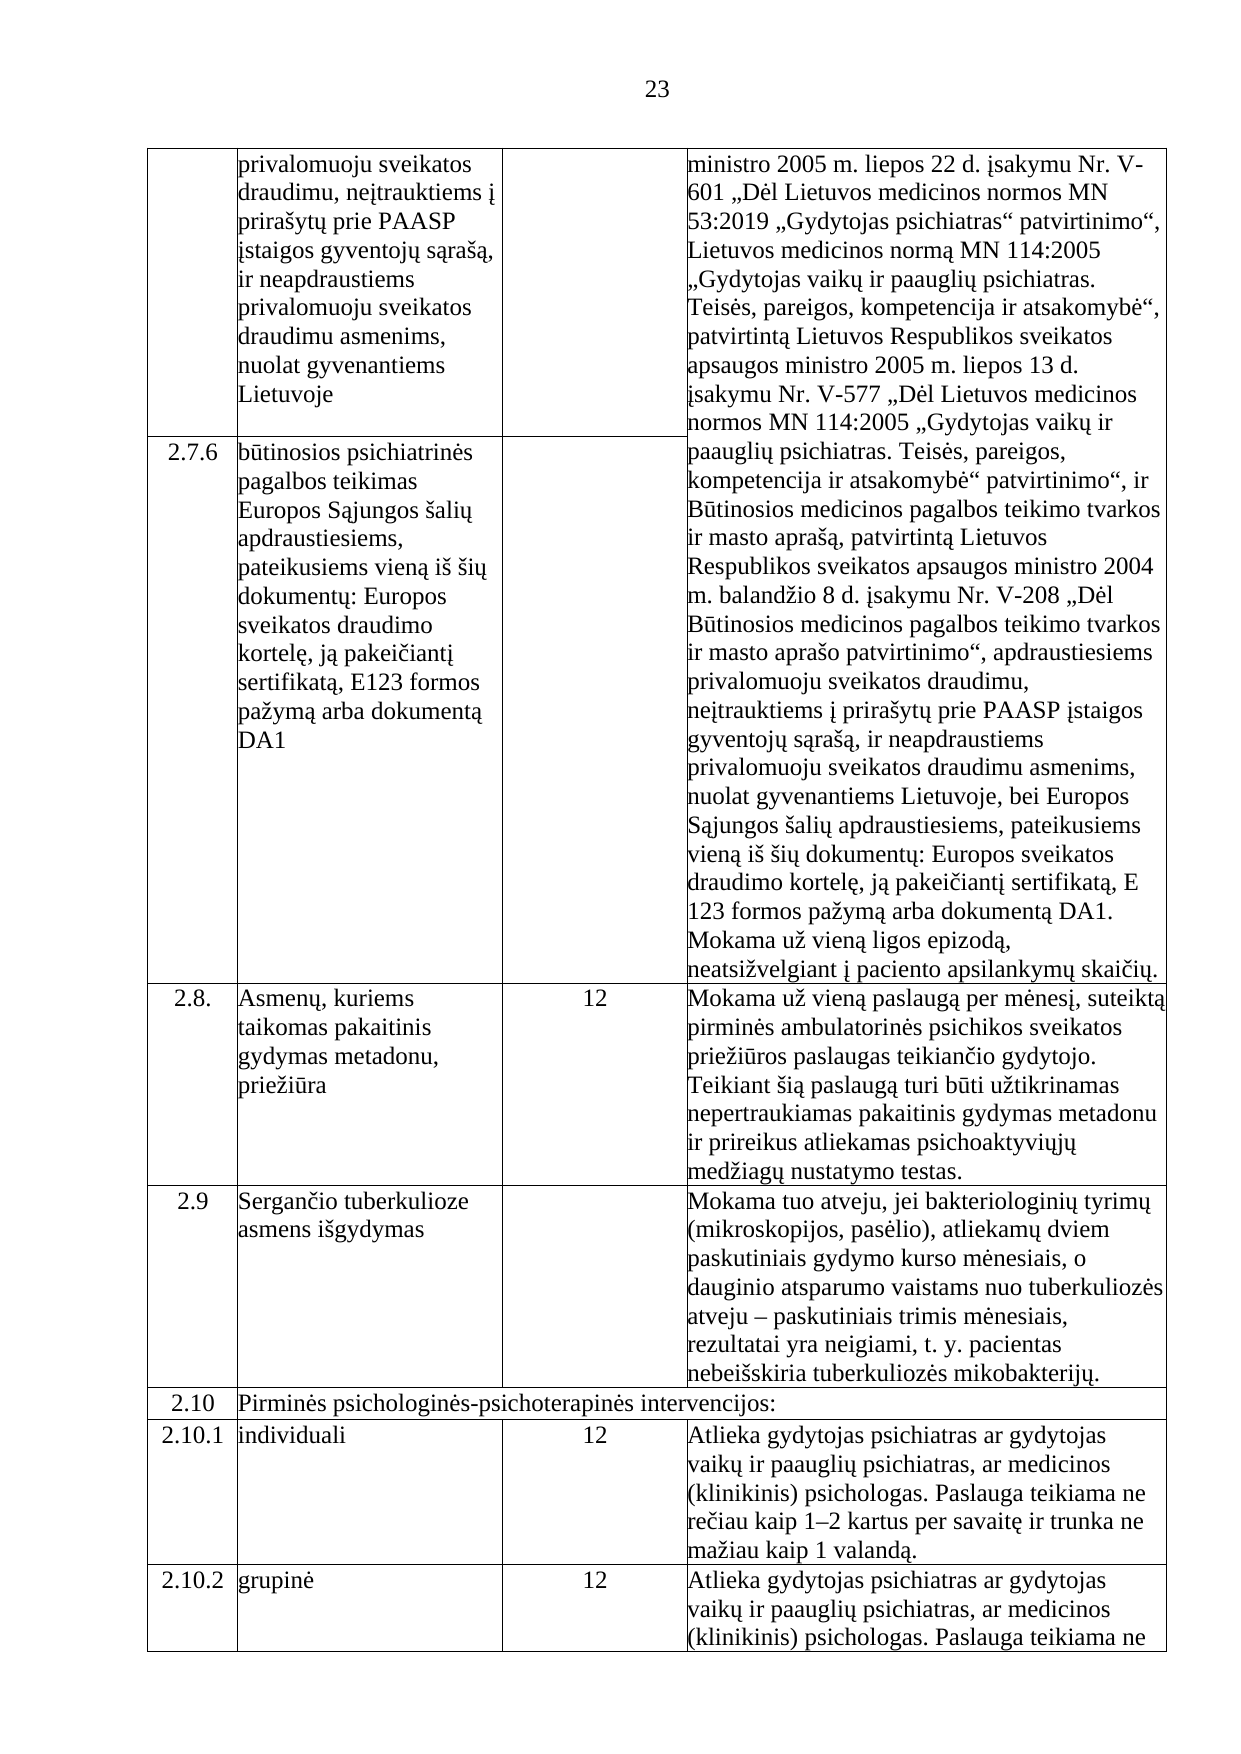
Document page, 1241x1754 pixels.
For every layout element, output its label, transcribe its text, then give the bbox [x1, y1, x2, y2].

table_cell 2.9 [148, 1186, 237, 1387]
table_cell privalomuoju sveikatos draudimu, neįtrauktiems į prirašytų prie PAASP įstaigos gyventojų sąrašą, ir neapdraustiems privalomuoju sveikatos draudimu asmenims, nuolat gyvenantiems Lietuvoje [238, 149, 502, 436]
table_cell 2.10 [148, 1388, 237, 1419]
table_cell Mokama tuo atveju, jei bakteriologinių tyrimų (mikroskopijos, pasėlio), atliekamų dviem paskutiniais gydymo kurso mėnesiais, o dauginio atsparumo vaistams nuo tuberkuliozės atveju – paskutiniais trimis mėnesiais, rezultatai yra neigiami, t. y. pacientas nebeišskiria tuberkuliozės mikobakterijų. [688, 1186, 1166, 1387]
table_cell 12 [503, 1420, 687, 1564]
table_cell 2.10.1 [148, 1420, 237, 1564]
table_cell Mokama už vieną paslaugą per mėnesį, suteiktą pirminės ambulatorinės psichikos sveikatos priežiūros paslaugas teikiančio gydytojo. Teikiant šią paslaugą turi būti užtikrinamas nepertraukiamas pakaitinis gydymas metadonu ir prireikus atliekamas psichoaktyviųjų medžiagų nustatymo testas. [688, 984, 1166, 1185]
table_cell Asmenų, kuriems taikomas pakaitinis gydymas metadonu, priežiūra [238, 984, 502, 1185]
table_cell būtinosios psichiatrinės pagalbos teikimas Europos Sąjungos šalių apdraustiesiems, pateikusiems vieną iš šių dokumentų: Europos sveikatos draudimo kortelę, ją pakeičiantį sertifikatą, E123 formos pažymą arba dokumentą DA1 [238, 437, 502, 982]
table_cell 12 [503, 984, 687, 1185]
table_cell individuali [238, 1420, 502, 1564]
table_cell 12 [503, 1565, 687, 1651]
table_cell [148, 149, 237, 436]
table_cell grupinė [238, 1565, 502, 1651]
table_cell Atlieka gydytojas psichiatras ar gydytojas vaikų ir paauglių psichiatras, ar medicinos (klinikinis) psichologas. Paslauga teikiama ne rečiau kaip 1–2 kartus per savaitę ir trunka ne mažiau kaip 1 valandą. [688, 1420, 1166, 1564]
table_cell Sergančio tuberkulioze asmens išgydymas [238, 1186, 502, 1387]
table_cell [503, 1186, 687, 1387]
table_cell [503, 149, 687, 436]
table_cell 2.10.2 [148, 1565, 237, 1651]
table_cell 2.8. [148, 984, 237, 1185]
table_cell [503, 437, 687, 982]
table_cell 2.7.6 [148, 437, 237, 982]
table_cell ministro 2005 m. liepos 22 d. įsakymu Nr. V-601 „Dėl Lietuvos medicinos normos MN 53:2019 „Gydytojas psichiatras“ patvirtinimo“, Lietuvos medicinos normą MN 114:2005 „Gydytojas vaikų ir paauglių psichiatras. Teisės, pareigos, kompetencija ir atsakomybė“, patvirtintą Lietuvos Respublikos sveikatos apsaugos ministro 2005 m. liepos 13 d. įsakymu Nr. V-577 „Dėl Lietuvos medicinos normos MN 114:2005 „Gydytojas vaikų ir paauglių psichiatras. Teisės, pareigos, kompetencija ir atsakomybė“ patvirtinimo“, ir Būtinosios medicinos pagalbos teikimo tvarkos ir masto aprašą, patvirtintą Lietuvos Respublikos sveikatos apsaugos ministro 2004 m. balandžio 8 d. įsakymu Nr. V-208 „Dėl Būtinosios medicinos pagalbos teikimo tvarkos ir masto aprašo patvirtinimo“, apdraustiesiems privalomuoju sveikatos draudimu, neįtrauktiems į prirašytų prie PAASP įstaigos gyventojų sąrašą, ir neapdraustiems privalomuoju sveikatos draudimu asmenims, nuolat gyvenantiems Lietuvoje, bei Europos Sąjungos šalių apdraustiesiems, pateikusiems vieną iš šių dokumentų: Europos sveikatos draudimo kortelę, ją pakeičiantį sertifikatą, E 123 formos pažymą arba dokumentą DA1. Mokama už vieną ligos epizodą, neatsižvelgiant į paciento apsilankymų skaičių. [688, 149, 1166, 982]
table_cell Atlieka gydytojas psichiatras ar gydytojas vaikų ir paauglių psichiatras, ar medicinos (klinikinis) psichologas. Paslauga teikiama ne [688, 1565, 1166, 1651]
table_cell Pirminės psichologinės-psichoterapinės intervencijos: [238, 1388, 1166, 1419]
